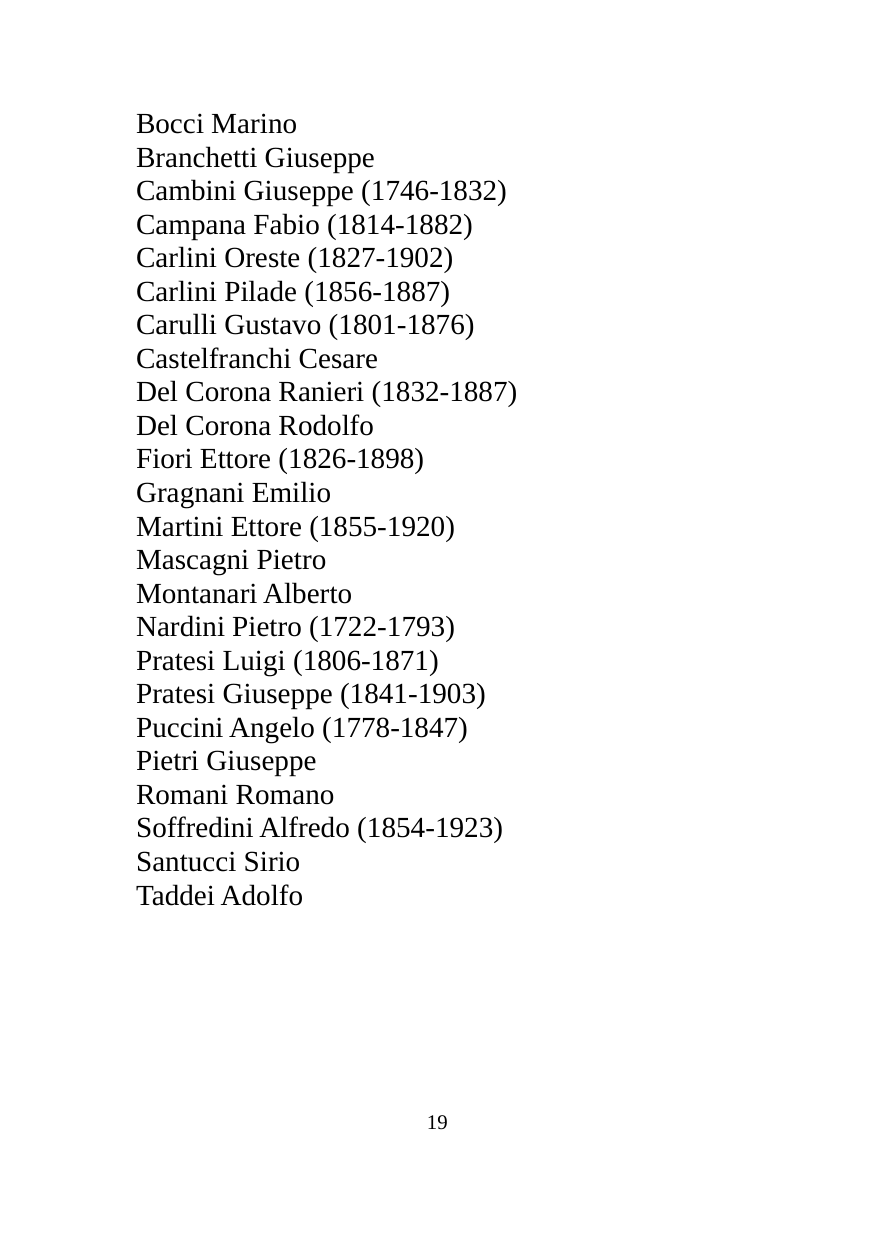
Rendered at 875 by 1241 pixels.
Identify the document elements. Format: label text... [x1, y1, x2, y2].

text Montanari Alberto [106, 576, 768, 609]
text Bocci Marino [106, 106, 768, 140]
text Carlini Oreste (1827-1902) [106, 240, 768, 274]
text Pratesi Luigi (1806-1871) [106, 643, 768, 676]
text Soffredini Alfredo (1854-1923) [106, 811, 768, 844]
text Cambini Giuseppe (1746-1832) [106, 173, 768, 207]
text Fiori Ettore (1826-1898) [106, 442, 768, 475]
text Castelfranchi Cesare [106, 341, 768, 374]
text Pratesi Giuseppe (1841-1903) [106, 676, 768, 710]
text Puccini Angelo (1778-1847) [106, 710, 768, 743]
text Gragnani Emilio [106, 475, 768, 509]
text Romani Romano [106, 777, 768, 811]
text Campana Fabio (1814-1882) [106, 207, 768, 240]
text Nardini Pietro (1722-1793) [106, 609, 768, 643]
text Carlini Pilade (1856-1887) [106, 274, 768, 307]
text Del Corona Ranieri (1832-1887) [106, 374, 768, 408]
text Santucci Sirio [106, 844, 768, 878]
text Carulli Gustavo (1801-1876) [106, 307, 768, 341]
text Pietri Giuseppe [106, 743, 768, 777]
text Branchetti Giuseppe [106, 140, 768, 173]
text Martini Ettore (1855-1920) [106, 509, 768, 542]
text Taddei Adolfo [106, 878, 768, 911]
text Mascagni Pietro [106, 542, 768, 576]
text Del Corona Rodolfo [106, 408, 768, 442]
